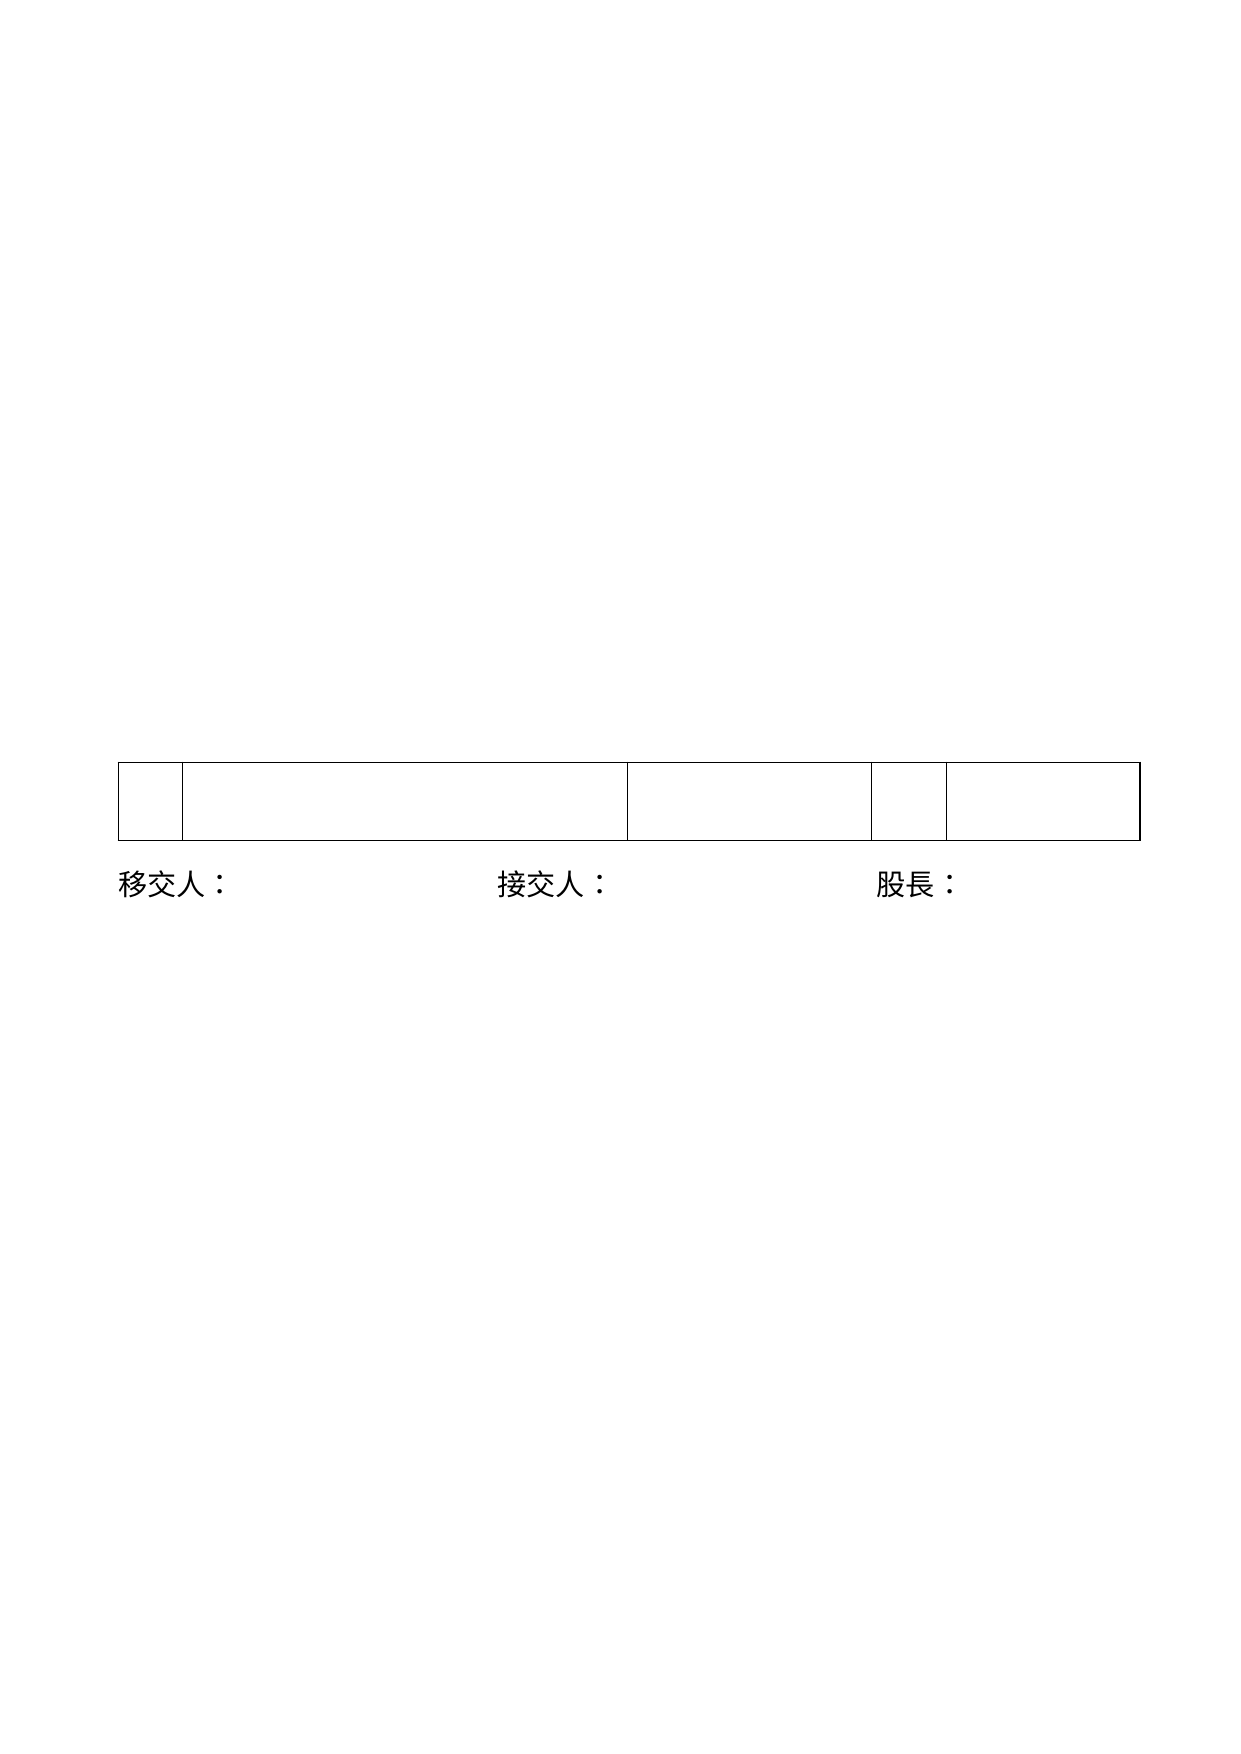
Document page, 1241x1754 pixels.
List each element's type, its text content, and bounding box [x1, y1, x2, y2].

text 移交人： 接交人： 股長： [118, 841, 1122, 904]
table_cell [628, 763, 871, 840]
table_cell [119, 763, 182, 840]
table_cell [947, 763, 1139, 840]
table_cell [872, 763, 946, 840]
table_cell [183, 763, 627, 840]
